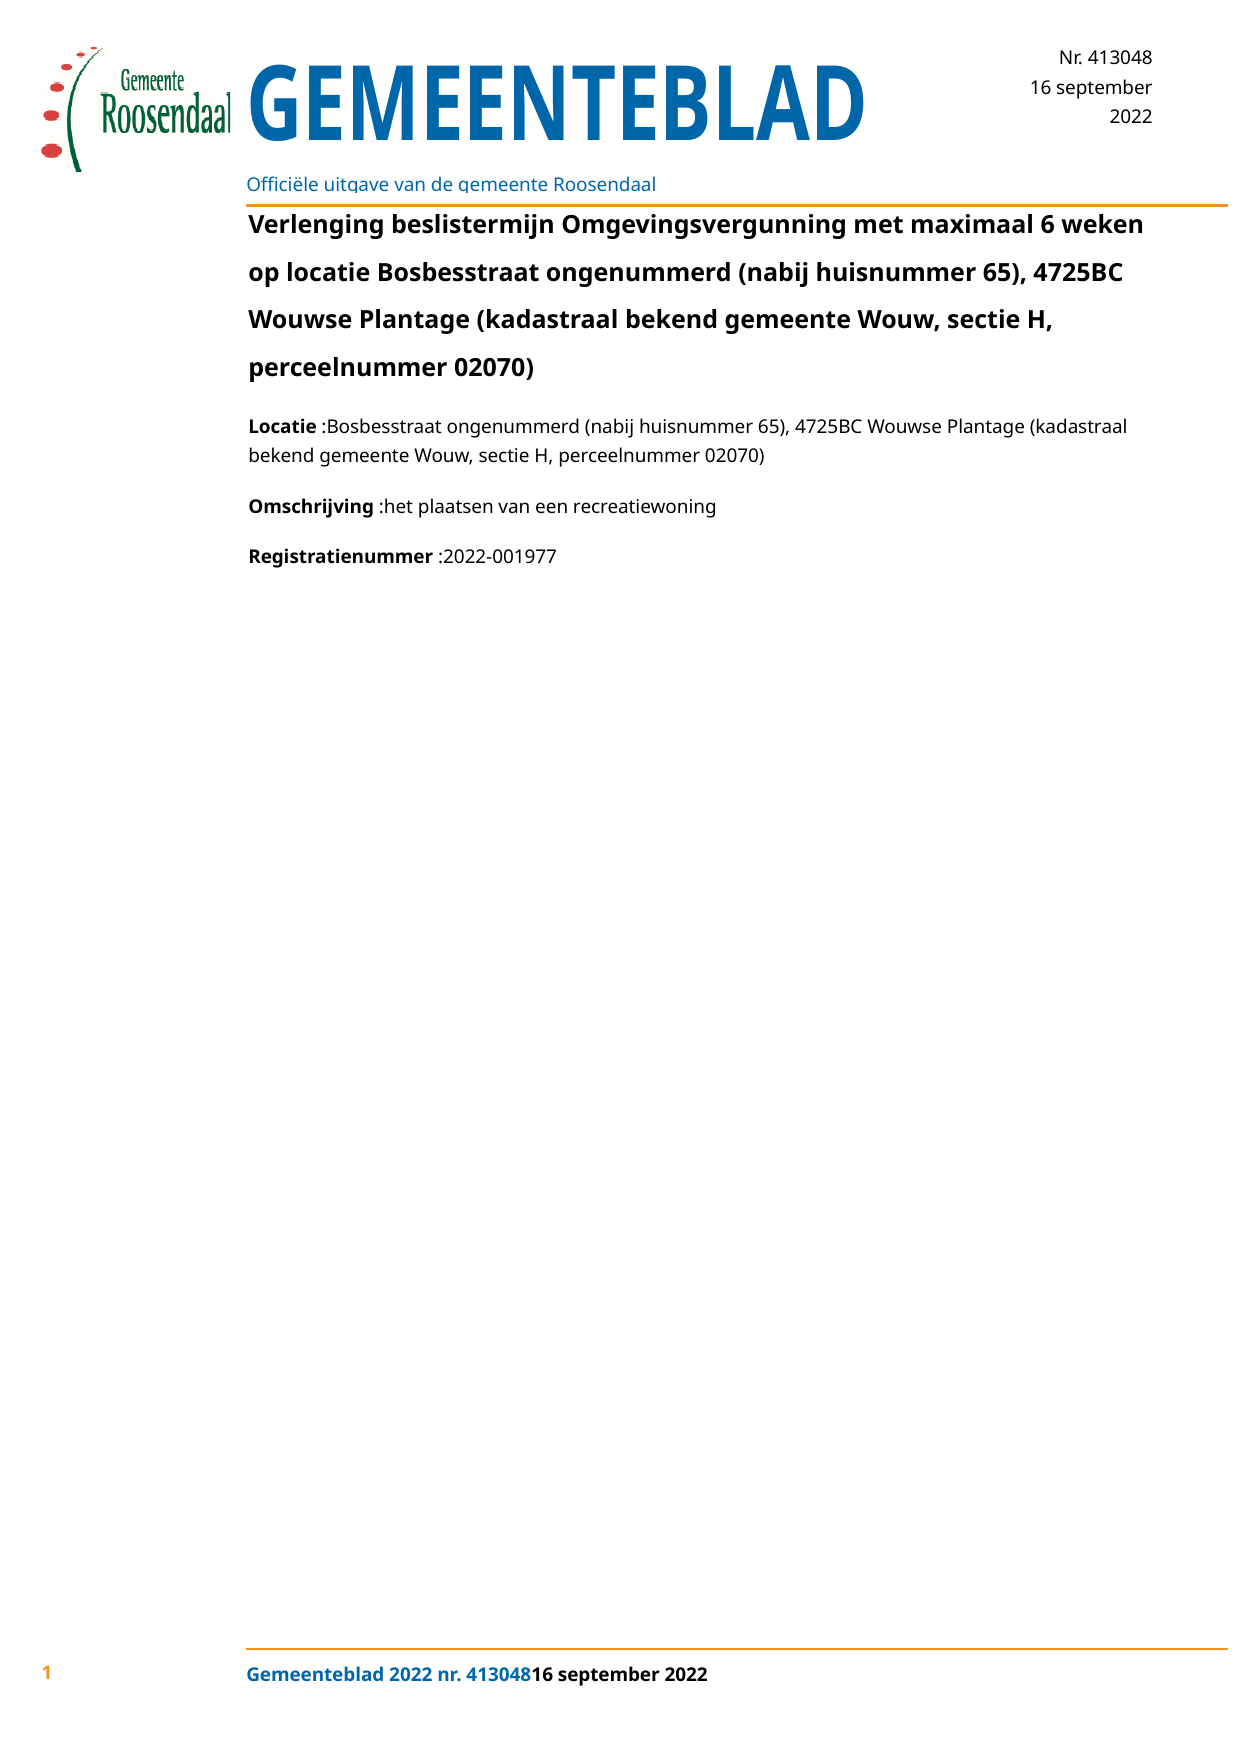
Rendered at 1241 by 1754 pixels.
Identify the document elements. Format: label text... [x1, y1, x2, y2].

text Verlenging beslistermijn Omgevingsvergunning met maximaal 6 weken op locatie Bosbesstraat ongenummerd (nabij huisnummer 65), 4725BC Wouwse Plantage (kadastraal bekend gemeente Wouw, sectie H, perceelnummer 02070) [248, 207, 1152, 384]
text Locatie :Bosbesstraat ongenummerd (nabij huisnummer 65), 4725BC Wouwse Plantage (kadastraal bekend gemeente Wouw, sectie H, perceelnummer 02070) [248, 413, 1152, 468]
picture [41, 47, 231, 172]
text Registratienummer :2022-001977 [248, 543, 1152, 569]
text Omschrijving :het plaatsen van een recreatiewoning [248, 493, 1152, 519]
